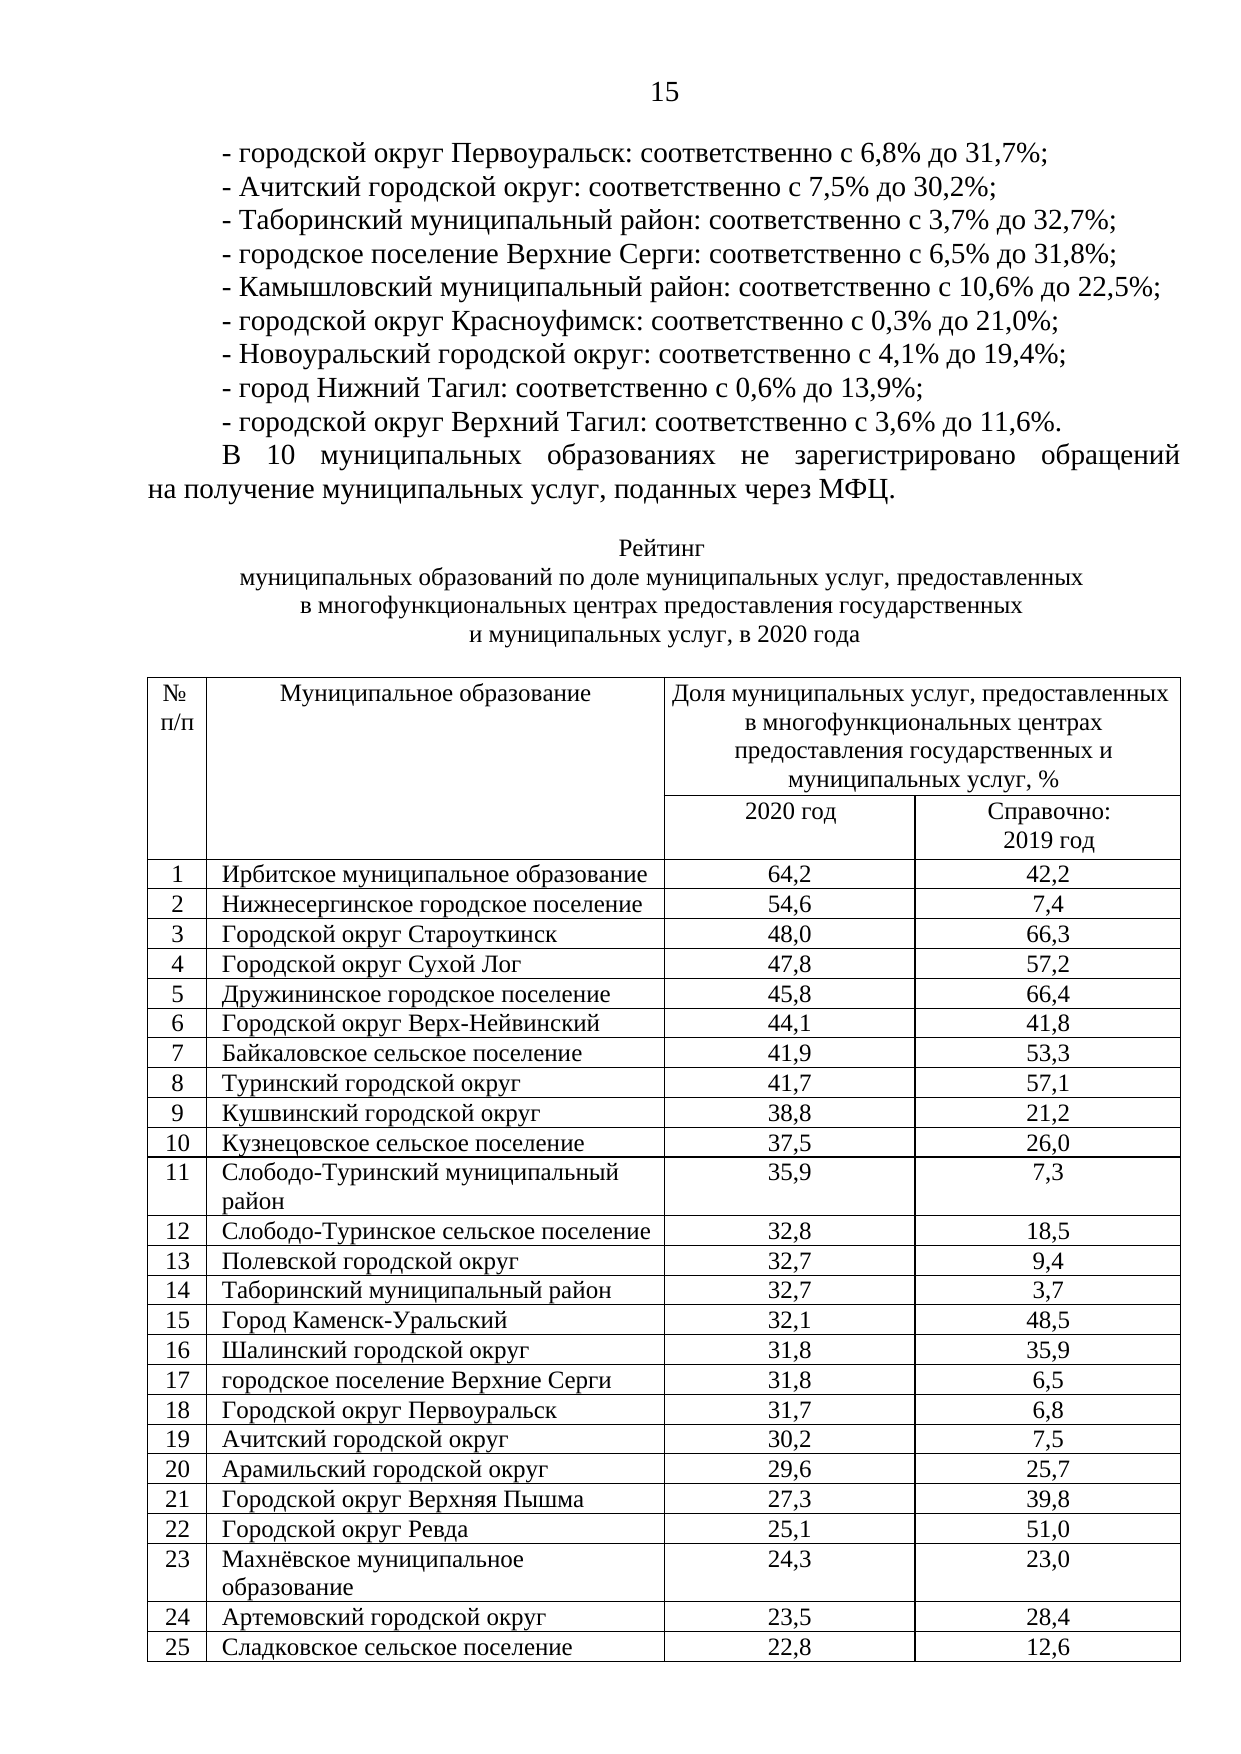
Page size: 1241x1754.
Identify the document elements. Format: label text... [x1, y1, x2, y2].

table_cell 48,5 [916, 1305, 1180, 1334]
text Рейтинг [148, 533, 1181, 562]
table_cell 17 [148, 1365, 206, 1394]
text - Ачитский городской округ: соответственно с 7,5% до 30,2%; [148, 169, 1181, 202]
table_cell 27,3 [665, 1484, 914, 1513]
table_cell 29,6 [665, 1454, 914, 1483]
text - город Нижний Тагил: соответственно с 0,6% до 13,9%; [148, 370, 1181, 404]
table_cell Городской округ Староуткинск [207, 919, 664, 948]
table_cell 57,2 [916, 949, 1180, 978]
text - городской округ Верхний Тагил: соответственно с 3,6% до 11,6%. [148, 404, 1181, 437]
table_cell 25,1 [665, 1514, 914, 1543]
table_cell 57,1 [916, 1068, 1180, 1097]
table_cell 32,7 [665, 1246, 914, 1274]
table_cell 32,1 [665, 1305, 914, 1334]
table_cell городское поселение Верхние Серги [207, 1365, 664, 1394]
table_cell 42,2 [916, 860, 1180, 888]
table_cell 6 [148, 1009, 206, 1037]
table_cell 18 [148, 1395, 206, 1423]
table_cell Кушвинский городской округ [207, 1098, 664, 1127]
table_cell 22 [148, 1514, 206, 1543]
table_cell 31,8 [665, 1335, 914, 1364]
table_cell 23 [148, 1544, 206, 1601]
table_cell 66,3 [916, 919, 1180, 948]
table_cell 21 [148, 1484, 206, 1513]
table_cell 38,8 [665, 1098, 914, 1127]
table_cell 20 [148, 1454, 206, 1483]
text - Новоуральский городской округ: соответственно с 4,1% до 19,4%; [148, 337, 1181, 370]
table_cell 7,5 [916, 1425, 1180, 1453]
table_cell 32,7 [665, 1276, 914, 1304]
table_header № п/п [148, 678, 206, 858]
table_cell 53,3 [916, 1038, 1180, 1067]
table_cell 37,5 [665, 1128, 914, 1156]
table_cell Сладковское сельское поселение [207, 1632, 664, 1661]
table_cell 30,2 [665, 1425, 914, 1453]
table_cell 12 [148, 1216, 206, 1245]
table_cell 39,8 [916, 1484, 1180, 1513]
table_cell Слободо-Туринский муниципальный район [207, 1158, 664, 1215]
table_cell 44,1 [665, 1009, 914, 1037]
table_cell Кузнецовское сельское поселение [207, 1128, 664, 1156]
table_cell 11 [148, 1158, 206, 1215]
table_cell Арамильский городской округ [207, 1454, 664, 1483]
table_cell Нижнесергинское городское поселение [207, 889, 664, 918]
table_cell 41,7 [665, 1068, 914, 1097]
table_cell Махнёвское муниципальное образование [207, 1544, 664, 1601]
table_cell 2 [148, 889, 206, 918]
table_cell 23,5 [665, 1602, 914, 1631]
table_cell 26,0 [916, 1128, 1180, 1156]
table_cell 31,8 [665, 1365, 914, 1394]
table_cell Таборинский муниципальный район [207, 1276, 664, 1304]
table_cell 6,8 [916, 1395, 1180, 1423]
text - городской округ Первоуральск: соответственно с 6,8% до 31,7%; [148, 135, 1181, 169]
table_cell Город Каменск-Уральский [207, 1305, 664, 1334]
table_cell 16 [148, 1335, 206, 1364]
table_cell 12,6 [916, 1632, 1180, 1661]
text - городской округ Красноуфимск: соответственно с 0,3% до 21,0%; [148, 303, 1181, 337]
text муниципальных образований по доле муниципальных услуг, предоставленных в многофункциональных центрах предоставления государственных и муниципальных услуг, в 2020 года [148, 562, 1181, 648]
table_cell 9 [148, 1098, 206, 1127]
table_cell 22,8 [665, 1632, 914, 1661]
table_cell 32,8 [665, 1216, 914, 1245]
table_cell Полевской городской округ [207, 1246, 664, 1274]
table_cell 7 [148, 1038, 206, 1067]
table_cell Городской округ Первоуральск [207, 1395, 664, 1423]
table_cell 25,7 [916, 1454, 1180, 1483]
table_cell Артемовский городской округ [207, 1602, 664, 1631]
table_cell 24,3 [665, 1544, 914, 1601]
table_header Доля муниципальных услуг, предоставленных в многофункциональных центрах предоставления государственных и муниципальных услуг, % [665, 678, 1180, 795]
table_cell 31,7 [665, 1395, 914, 1423]
table_cell 3 [148, 919, 206, 948]
table_header Муниципальное образование [207, 678, 664, 858]
table_cell 24 [148, 1602, 206, 1631]
table_cell 15 [148, 1305, 206, 1334]
table_cell Городской округ Верх-Нейвинский [207, 1009, 664, 1037]
table_cell 64,2 [665, 860, 914, 888]
table_cell 25 [148, 1632, 206, 1661]
table_cell 7,3 [916, 1158, 1180, 1215]
table_cell Дружининское городское поселение [207, 979, 664, 1007]
table_cell 35,9 [916, 1335, 1180, 1364]
table_cell Байкаловское сельское поселение [207, 1038, 664, 1067]
table_cell 28,4 [916, 1602, 1180, 1631]
table_cell 10 [148, 1128, 206, 1156]
table_cell 5 [148, 979, 206, 1007]
table_cell 13 [148, 1246, 206, 1274]
text - городское поселение Верхние Серги: соответственно с 6,5% до 31,8%; [148, 236, 1181, 269]
table_cell 9,4 [916, 1246, 1180, 1274]
text - Камышловский муниципальный район: соответственно с 10,6% до 22,5%; [148, 269, 1181, 303]
table_cell Городской округ Ревда [207, 1514, 664, 1543]
table_cell Ачитский городской округ [207, 1425, 664, 1453]
table_cell 66,4 [916, 979, 1180, 1007]
table_cell 23,0 [916, 1544, 1180, 1601]
table_cell Туринский городской округ [207, 1068, 664, 1097]
text В 10 муниципальных образованиях не зарегистрировано обращений на получение муниципальных услуг, поданных через МФЦ. [148, 437, 1181, 504]
table_cell Слободо-Туринское сельское поселение [207, 1216, 664, 1245]
table_cell Справочно: 2019 год [916, 796, 1180, 858]
table_cell 3,7 [916, 1276, 1180, 1304]
table_cell 19 [148, 1425, 206, 1453]
table_cell 48,0 [665, 919, 914, 948]
table_cell Шалинский городской округ [207, 1335, 664, 1364]
table_cell 4 [148, 949, 206, 978]
table_cell 2020 год [665, 796, 914, 858]
table_cell 18,5 [916, 1216, 1180, 1245]
table_cell 51,0 [916, 1514, 1180, 1543]
table_cell 14 [148, 1276, 206, 1304]
table_cell 7,4 [916, 889, 1180, 918]
table_cell 54,6 [665, 889, 914, 918]
table_cell 1 [148, 860, 206, 888]
text - Таборинский муниципальный район: соответственно с 3,7% до 32,7%; [148, 202, 1181, 236]
table_cell 41,9 [665, 1038, 914, 1067]
table_cell 8 [148, 1068, 206, 1097]
table_cell Городской округ Сухой Лог [207, 949, 664, 978]
table_cell 21,2 [916, 1098, 1180, 1127]
table_cell 6,5 [916, 1365, 1180, 1394]
table_cell 35,9 [665, 1158, 914, 1215]
table_cell Городской округ Верхняя Пышма [207, 1484, 664, 1513]
table_cell 41,8 [916, 1009, 1180, 1037]
table_cell 47,8 [665, 949, 914, 978]
table_cell Ирбитское муниципальное образование [207, 860, 664, 888]
table_cell 45,8 [665, 979, 914, 1007]
